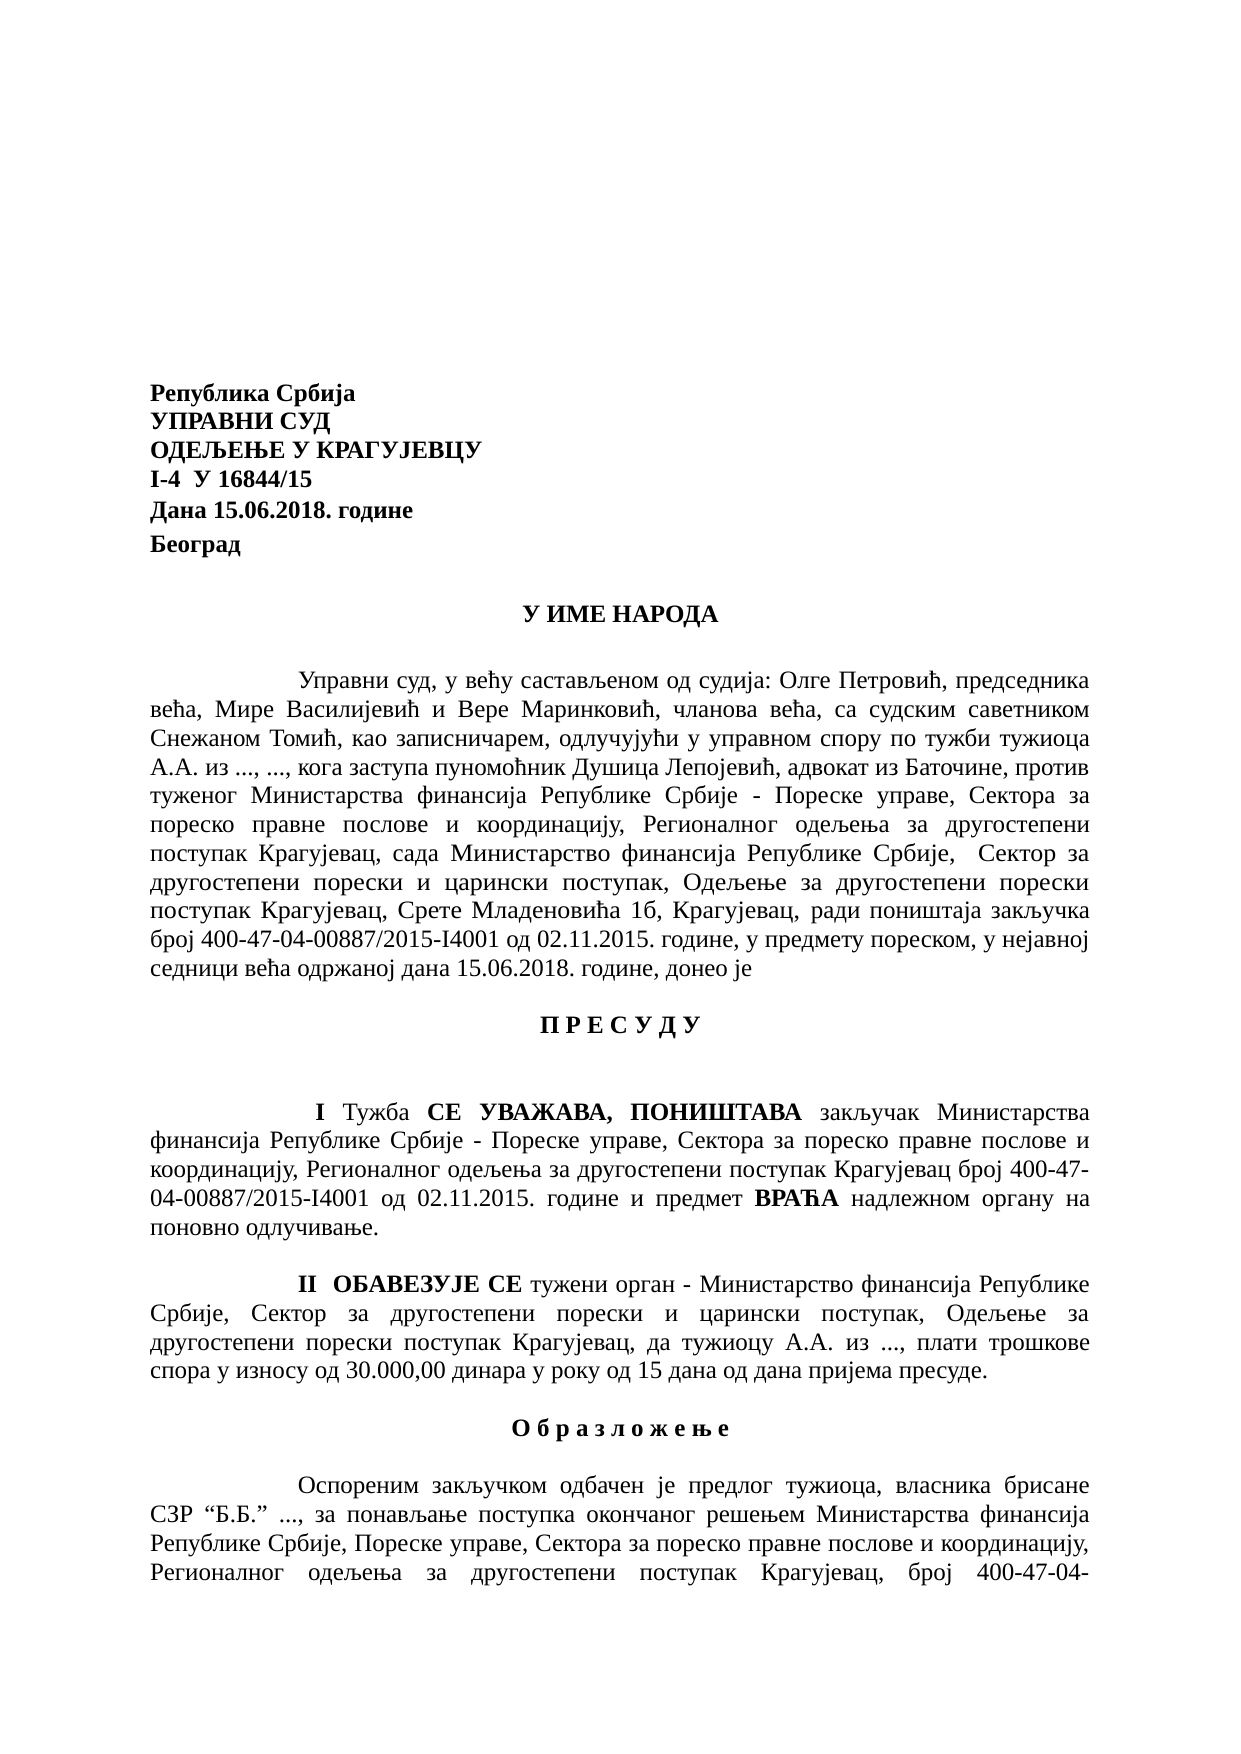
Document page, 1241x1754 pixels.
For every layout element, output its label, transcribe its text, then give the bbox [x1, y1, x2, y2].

text Оспореним закључком одбачен је предлог тужиоца, власника брисане СЗР “Б.Б.” ..., за понављање поступка окончаног решењем Министарства финансија Републике Србије, Пореске управе, Сектора за пореско правне послове и координацију, Регионалног одељења за другостепени поступак Крагујевац, број 400-47-04- [150, 1471, 1090, 1586]
text Дана 15.06.2018. године [150, 495, 1090, 523]
text О б р а з л о ж е њ е [150, 1413, 1090, 1442]
text Република Србија [150, 378, 1090, 406]
text П Р Е С У Д У [150, 1011, 1090, 1039]
text I-4 У 16844/15 [150, 464, 1090, 493]
text I Тужба СЕ УВАЖАВА, ПОНИШТАВА закључак Министарства финансија Републике Србије - Пореске управе, Сектора за пореско правне послове и координацију, Регионалног одељења за другостепени поступак Крагујевац број 400-47-04-00887/2015-I4001 од 02.11.2015. године и предмет ВРАЋА надлежном органу на поновно одлучивање. [150, 1097, 1090, 1241]
text Београд [150, 529, 1090, 557]
text УПРАВНИ СУД [150, 406, 1090, 435]
text У ИМЕ НАРОДА [150, 599, 1090, 627]
text ОДEЉЕЊЕ У КРАГУЈЕВЦУ [150, 435, 1090, 464]
text Управни суд, у већу састављеном од судија: Олге Петровић, председника већа, Мире Василијевић и Вере Маринковић, чланова већа, са судским саветником Снежаном Томић, као записничарем, одлучујући у управном спору по тужби тужиоца A.A. из ..., ..., кога заступа пуномоћник Душица Лепојевић, адвокат из Баточине, против туженог Министарства финансија Републике Србије - Пореске управе, Сектора за пореско правне послове и координацију, Регионалног одељења за другостепени поступак Крагујевац, сада Министарство финансија Републике Србије, Сектор за другостепени порески и царински поступак, Одељење за другостепени порески поступак Крагујевац, Срете Младеновића 1б, Крагујевац, ради поништаја закључка број 400-47-04-00887/2015-I4001 од 02.11.2015. године, у предмету пореском, у нејавној седници већа одржаној дана 15.06.2018. године, донео је [150, 666, 1090, 982]
text II ОБАВЕЗУЈЕ СЕ тужени орган - Министарство финансија Републике Србије, Сектор за другостепени порески и царински поступак, Одељење за другостепени порески поступак Крагујевац, да тужиоцу A.A. из ..., плати трошкове спора у износу од 30.000,00 динара у року од 15 дана од дана пријема пресуде. [150, 1269, 1090, 1384]
